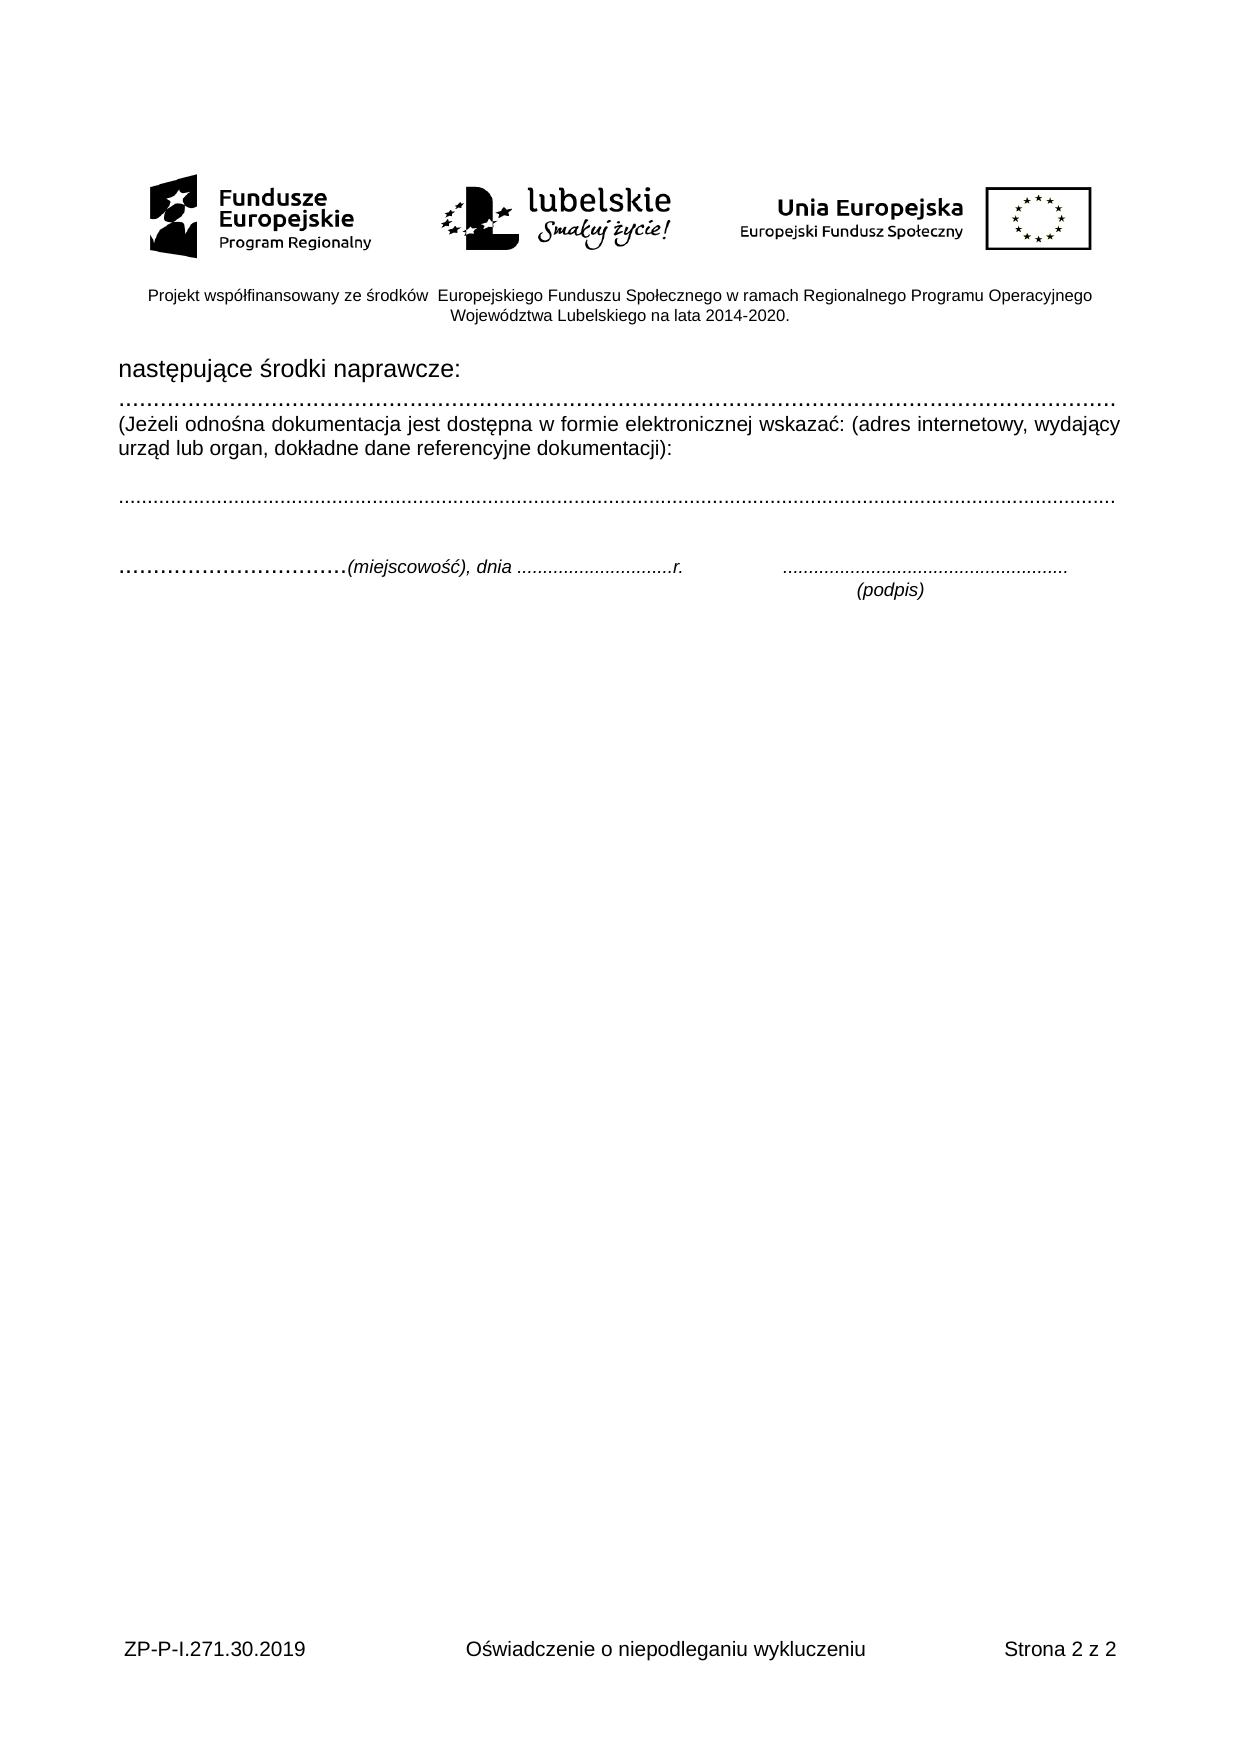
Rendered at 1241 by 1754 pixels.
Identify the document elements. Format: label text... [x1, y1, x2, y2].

text ............................................................................................................................................................................. [118, 483, 1122, 507]
text .................................(miejscowość), dnia ..............................r. ....................................................... [118, 551, 1122, 579]
picture [125, 143, 1116, 287]
text następujące środki naprawcze: [118, 354, 1122, 383]
text (podpis) [118, 579, 1122, 601]
text (Jeżeli odnośna dokumentacja jest dostępna w formie elektronicznej wskazać: (adres internetowy, wydający urząd lub organ, dokładne dane referencyjne dokumentacji): [118, 412, 1122, 459]
text ................................................................................................................................................ [118, 383, 1122, 412]
